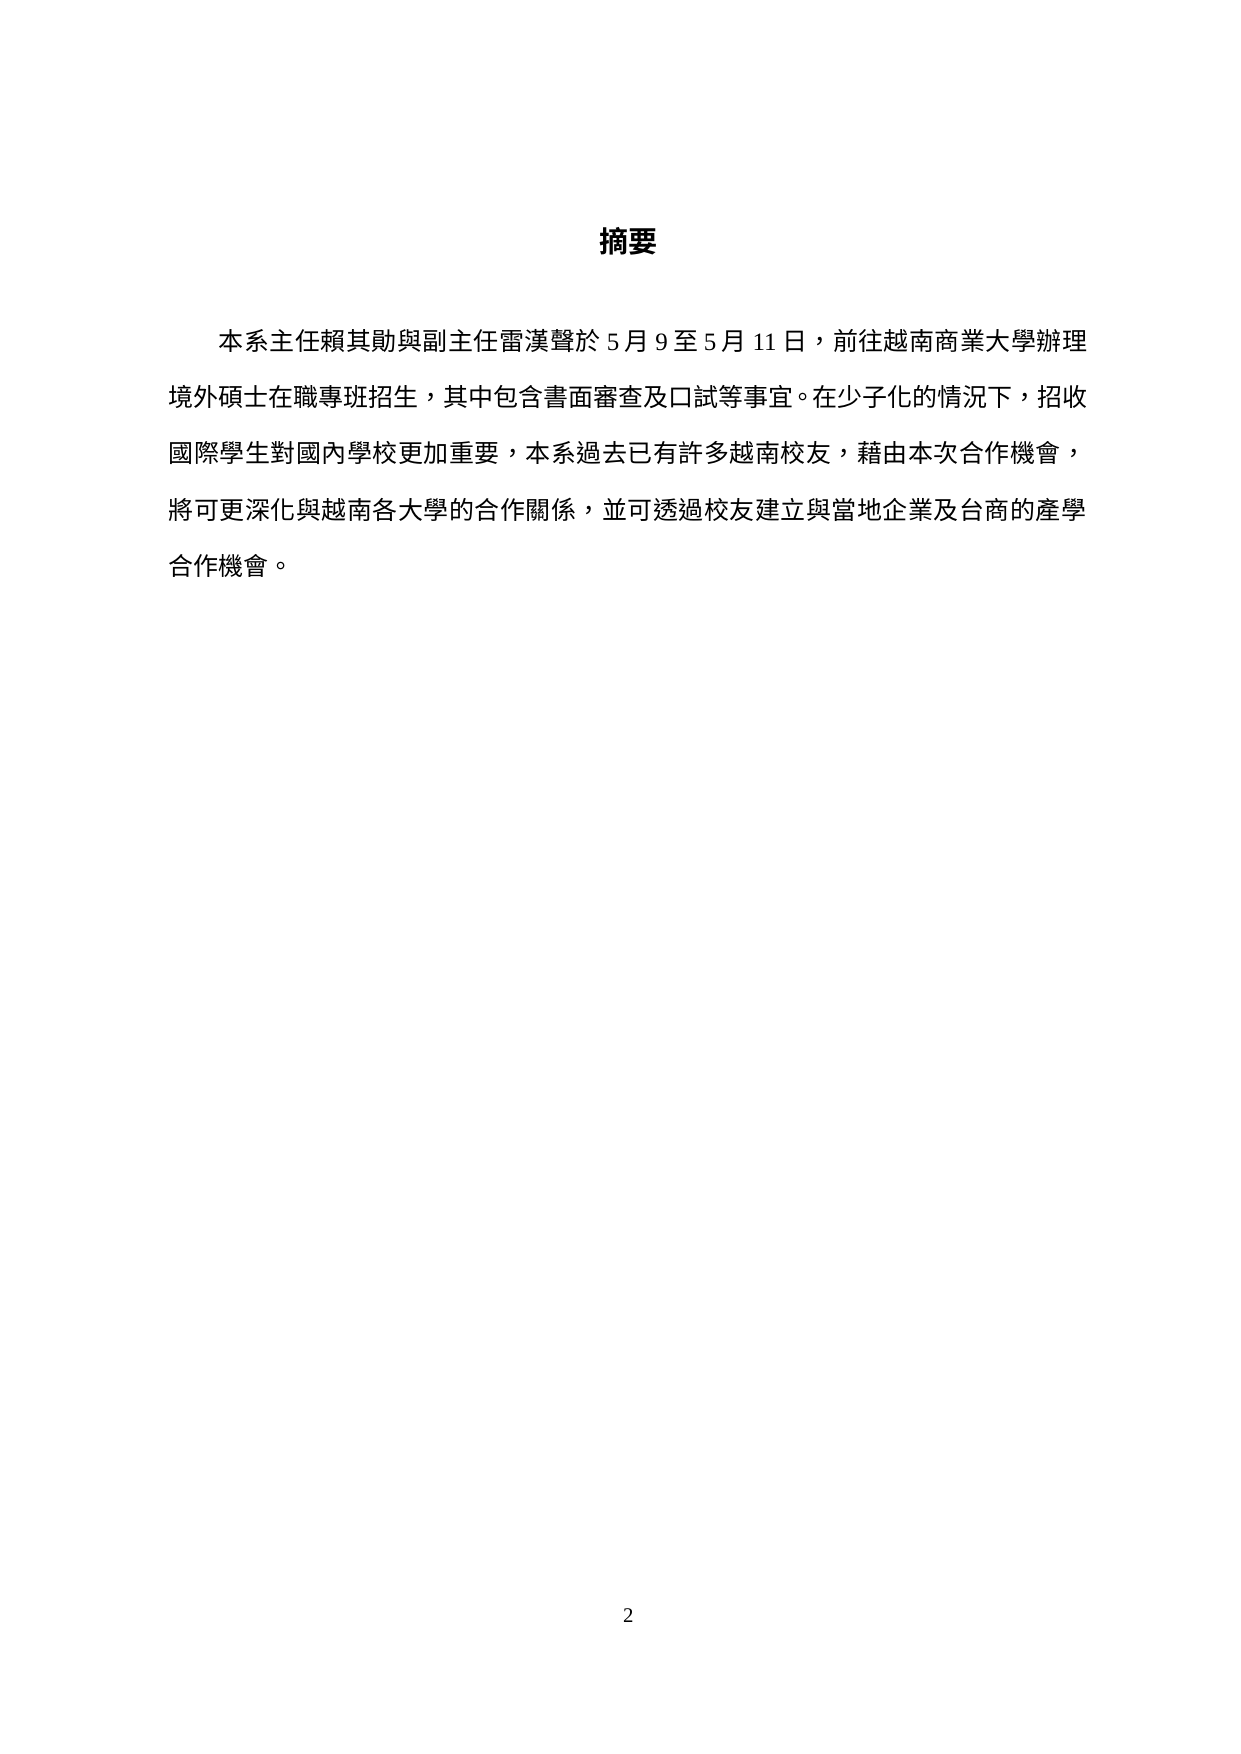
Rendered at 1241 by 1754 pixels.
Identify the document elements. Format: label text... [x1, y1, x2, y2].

text 摘要 [169, 202, 1087, 277]
text 本系主任賴其勛與副主任雷漢聲於5月9至5月11日，前往越南商業大學辦理境外碩士在職專班招生，其中包含書面審查及口試等事宜。在少子化的情況下，招收國際學生對國內學校更加重要，本系過去已有許多越南校友，藉由本次合作機會，將可更深化與越南各大學的合作關係，並可透過校友建立與當地企業及台商的產學合作機會。 [169, 321, 1087, 583]
